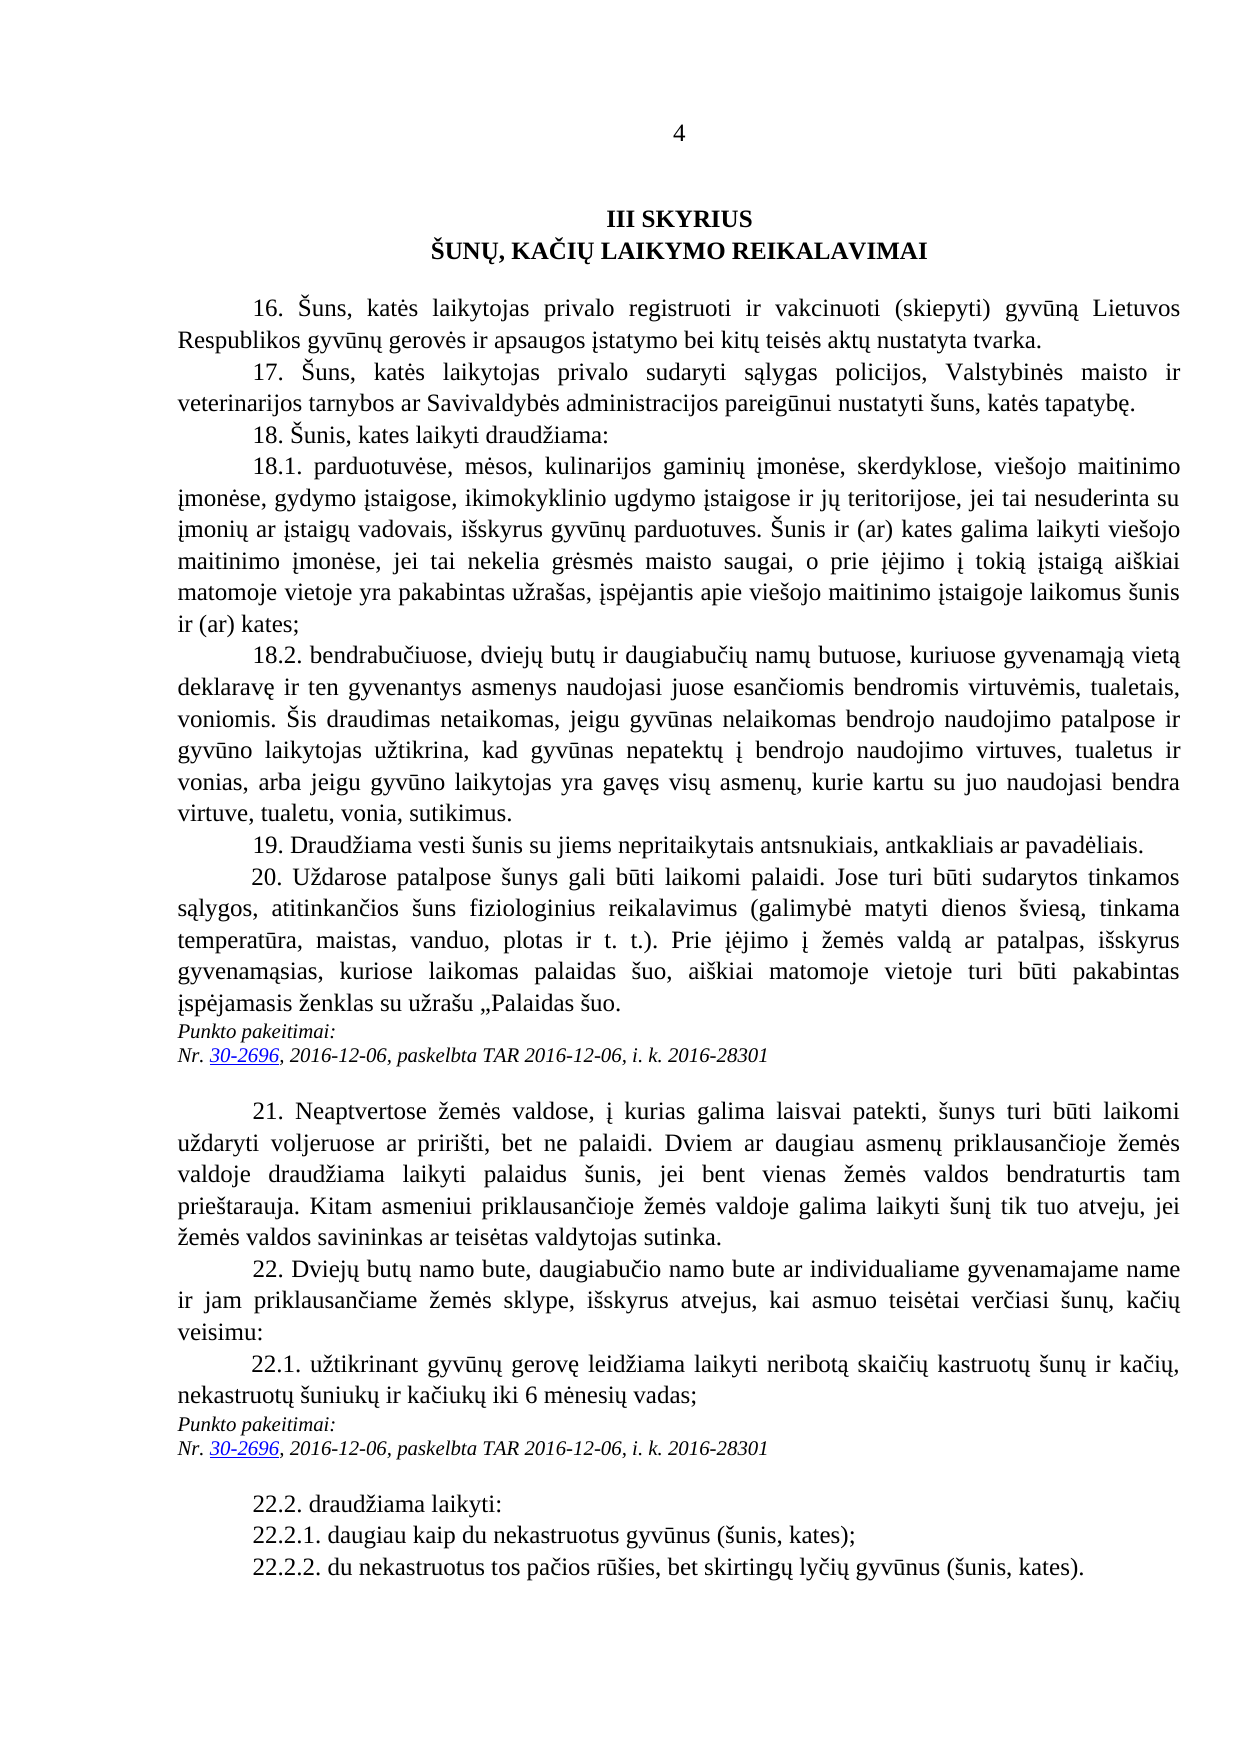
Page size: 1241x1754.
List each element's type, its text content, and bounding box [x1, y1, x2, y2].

text 22.2.1. daugiau kaip du nekastruotus gyvūnus (šunis, kates); [177, 1520, 1181, 1549]
text Nr. 30-2696, 2016-12-06, paskelbta TAR 2016-12-06, i. k. 2016-28301 [177, 1436, 1181, 1460]
text Punkto pakeitimai: [177, 1019, 1181, 1043]
text Šunų, kačių LAIKYMo reikalavimai [177, 236, 1181, 265]
text 18.1. parduotuvėse, mėsos, kulinarijos gaminių įmonėse, skerdyklose, viešojo maitinimo įmonėse, gydymo įstaigose, ikimokyklinio ugdymo įstaigose ir jų teritorijose, jei tai nesuderinta su įmonių ar įstaigų vadovais, išskyrus gyvūnų parduotuves. Šunis ir (ar) kates galima laikyti viešojo maitinimo įmonėse, jei tai nekelia grėsmės maisto saugai, o prie įėjimo į tokią įstaigą aiškiai matomoje vietoje yra pakabintas užrašas, įspėjantis apie viešojo maitinimo įstaigoje laikomus šunis ir (ar) kates; [177, 451, 1181, 638]
text 18.2. bendrabučiuose, dviejų butų ir daugiabučių namų butuose, kuriuose gyvenamąją vietą deklaravę ir ten gyvenantys asmenys naudojasi juose esančiomis bendromis virtuvėmis, tualetais, voniomis. Šis draudimas netaikomas, jeigu gyvūnas nelaikomas bendrojo naudojimo patalpose ir gyvūno laikytojas užtikrina, kad gyvūnas nepatektų į bendrojo naudojimo virtuves, tualetus ir vonias, arba jeigu gyvūno laikytojas yra gavęs visų asmenų, kurie kartu su juo naudojasi bendra virtuve, tualetu, vonia, sutikimus. [177, 641, 1181, 827]
text 22.1. užtikrinant gyvūnų gerovę leidžiama laikyti neribotą skaičių kastruotų šunų ir kačių, nekastruotų šuniukų ir kačiukų iki 6 mėnesių vadas; [177, 1349, 1181, 1409]
text 18. Šunis, kates laikyti draudžiama: [177, 420, 1181, 448]
text 20. Uždarose patalpose šunys gali būti laikomi palaidi. Jose turi būti sudarytos tinkamos sąlygos, atitinkančios šuns fiziologinius reikalavimus (galimybė matyti dienos šviesą, tinkama temperatūra, maistas, vanduo, plotas ir t. t.). Prie įėjimo į žemės valdą ar patalpas, išskyrus gyvenamąsias, kuriose laikomas palaidas šuo, aiškiai matomoje vietoje turi būti pakabintas įspėjamasis ženklas su užrašu „Palaidas šuo. [177, 862, 1181, 1017]
text 22.2. draudžiama laikyti: [177, 1489, 1181, 1517]
text Nr. 30-2696, 2016-12-06, paskelbta TAR 2016-12-06, i. k. 2016-28301 [177, 1043, 1181, 1067]
text Punkto pakeitimai: [177, 1412, 1181, 1436]
text 19. Draudžiama vesti šunis su jiems nepritaikytais antsnukiais, antkakliais ar pavadėliais. [177, 830, 1181, 859]
text 22. Dviejų butų namo bute, daugiabučio namo bute ar individualiame gyvenamajame name ir jam priklausančiame žemės sklype, išskyrus atvejus, kai asmuo teisėtai verčiasi šunų, kačių veisimu: [177, 1254, 1181, 1346]
text III SKYRIUS [177, 204, 1181, 233]
text 16. Šuns, katės laikytojas privalo registruoti ir vakcinuoti (skiepyti) gyvūną Lietuvos Respublikos gyvūnų gerovės ir apsaugos įstatymo bei kitų teisės aktų nustatyta tvarka. [177, 293, 1181, 354]
text 21. Neaptvertose žemės valdose, į kurias galima laisvai patekti, šunys turi būti laikomi uždaryti voljeruose ar pririšti, bet ne palaidi. Dviem ar daugiau asmenų priklausančioje žemės valdoje draudžiama laikyti palaidus šunis, jei bent vienas žemės valdos bendraturtis tam prieštarauja. Kitam asmeniui priklausančioje žemės valdoje galima laikyti šunį tik tuo atveju, jei žemės valdos savininkas ar teisėtas valdytojas sutinka. [177, 1096, 1181, 1251]
text 22.2.2. du nekastruotus tos pačios rūšies, bet skirtingų lyčių gyvūnus (šunis, kates). [177, 1552, 1181, 1581]
text 17. Šuns, katės laikytojas privalo sudaryti sąlygas policijos, Valstybinės maisto ir veterinarijos tarnybos ar Savivaldybės administracijos pareigūnui nustatyti šuns, katės tapatybę. [177, 357, 1181, 417]
